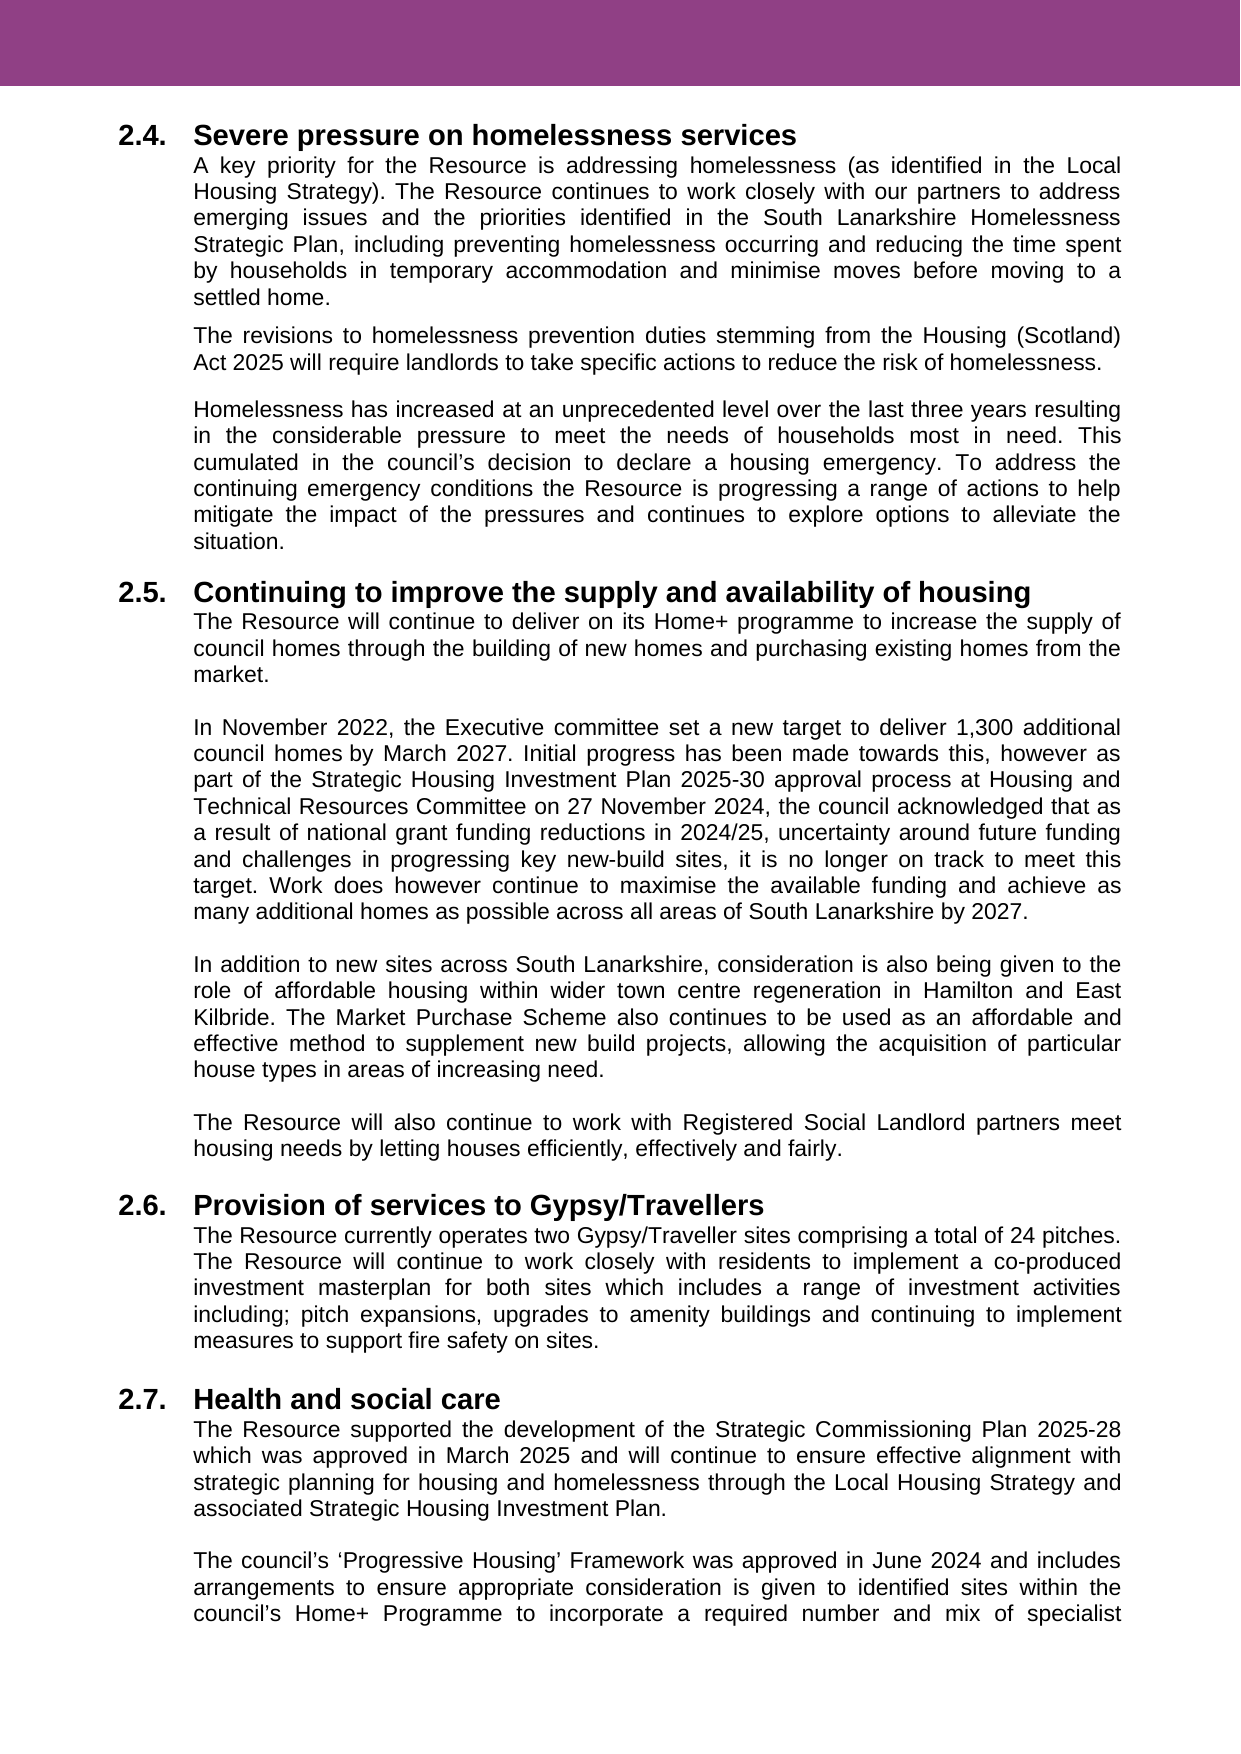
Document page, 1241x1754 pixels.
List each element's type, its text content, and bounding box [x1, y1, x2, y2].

subtitle 2.6. Provision of services to Gypsy/Travellers [118, 1188, 1122, 1222]
text A key priority for the Resource is addressing homelessness (as identified in the Local Housing Strategy). The Resource continues to work closely with our partners to address emerging issues and the priorities identified in the South Lanarkshire Homelessness Strategic Plan, including preventing homelessness occurring and reducing the time spent by households in temporary accommodation and minimise moves before moving to a settled home. [193, 152, 1122, 310]
subtitle 2.5. Continuing to improve the supply and availability of housing [118, 575, 1122, 608]
text The Resource supported the development of the Strategic Commissioning Plan 2025-28 which was approved in March 2025 and will continue to ensure effective alignment with strategic planning for housing and homelessness through the Local Housing Strategy and associated Strategic Housing Investment Plan. [193, 1416, 1122, 1521]
text The revisions to homelessness prevention duties stemming from the Housing (Scotland) Act 2025 will require landlords to take specific actions to reduce the risk of homelessness. [193, 322, 1122, 375]
text Homelessness has increased at an unprecedented level over the last three years resulting in the considerable pressure to meet the needs of households most in need. This cumulated in the council’s decision to declare a housing emergency. To address the continuing emergency conditions the Resource is progressing a range of actions to help mitigate the impact of the pressures and continues to explore options to alleviate the situation. [193, 396, 1122, 554]
text In addition to new sites across South Lanarkshire, consideration is also being given to the role of affordable housing within wider town centre regeneration in Hamilton and East Kilbride. The Market Purchase Scheme also continues to be used as an affordable and effective method to supplement new build projects, allowing the acquisition of particular house types in areas of increasing need. [193, 951, 1122, 1083]
subtitle 2.4. Severe pressure on homelessness services [118, 118, 1122, 152]
text The Resource currently operates two Gypsy/Traveller sites comprising a total of 24 pitches. The Resource will continue to work closely with residents to implement a co-produced investment masterplan for both sites which includes a range of investment activities including; pitch expansions, upgrades to amenity buildings and continuing to implement measures to support fire safety on sites. [193, 1222, 1122, 1353]
text The Resource will also continue to work with Registered Social Landlord partners meet housing needs by letting houses efficiently, effectively and fairly. [193, 1109, 1122, 1162]
text In November 2022, the Executive committee set a new target to deliver 1,300 additional council homes by March 2027. Initial progress has been made towards this, however as part of the Strategic Housing Investment Plan 2025-30 approval process at Housing and Technical Resources Committee on 27 November 2024, the council acknowledged that as a result of national grant funding reductions in 2024/25, uncertainty around future funding and challenges in progressing key new-build sites, it is no longer on track to meet this target. Work does however continue to maximise the available funding and achieve as many additional homes as possible across all areas of South Lanarkshire by 2027. [193, 714, 1122, 924]
text The Resource will continue to deliver on its Home+ programme to increase the supply of council homes through the building of new homes and purchasing existing homes from the market. [193, 608, 1122, 687]
text The council’s ‘Progressive Housing’ Framework was approved in June 2024 and includes arrangements to ensure appropriate consideration is given to identified sites within the council’s Home+ Programme to incorporate a required number and mix of specialist [193, 1547, 1122, 1627]
subtitle 2.7. Health and social care [118, 1382, 1122, 1416]
